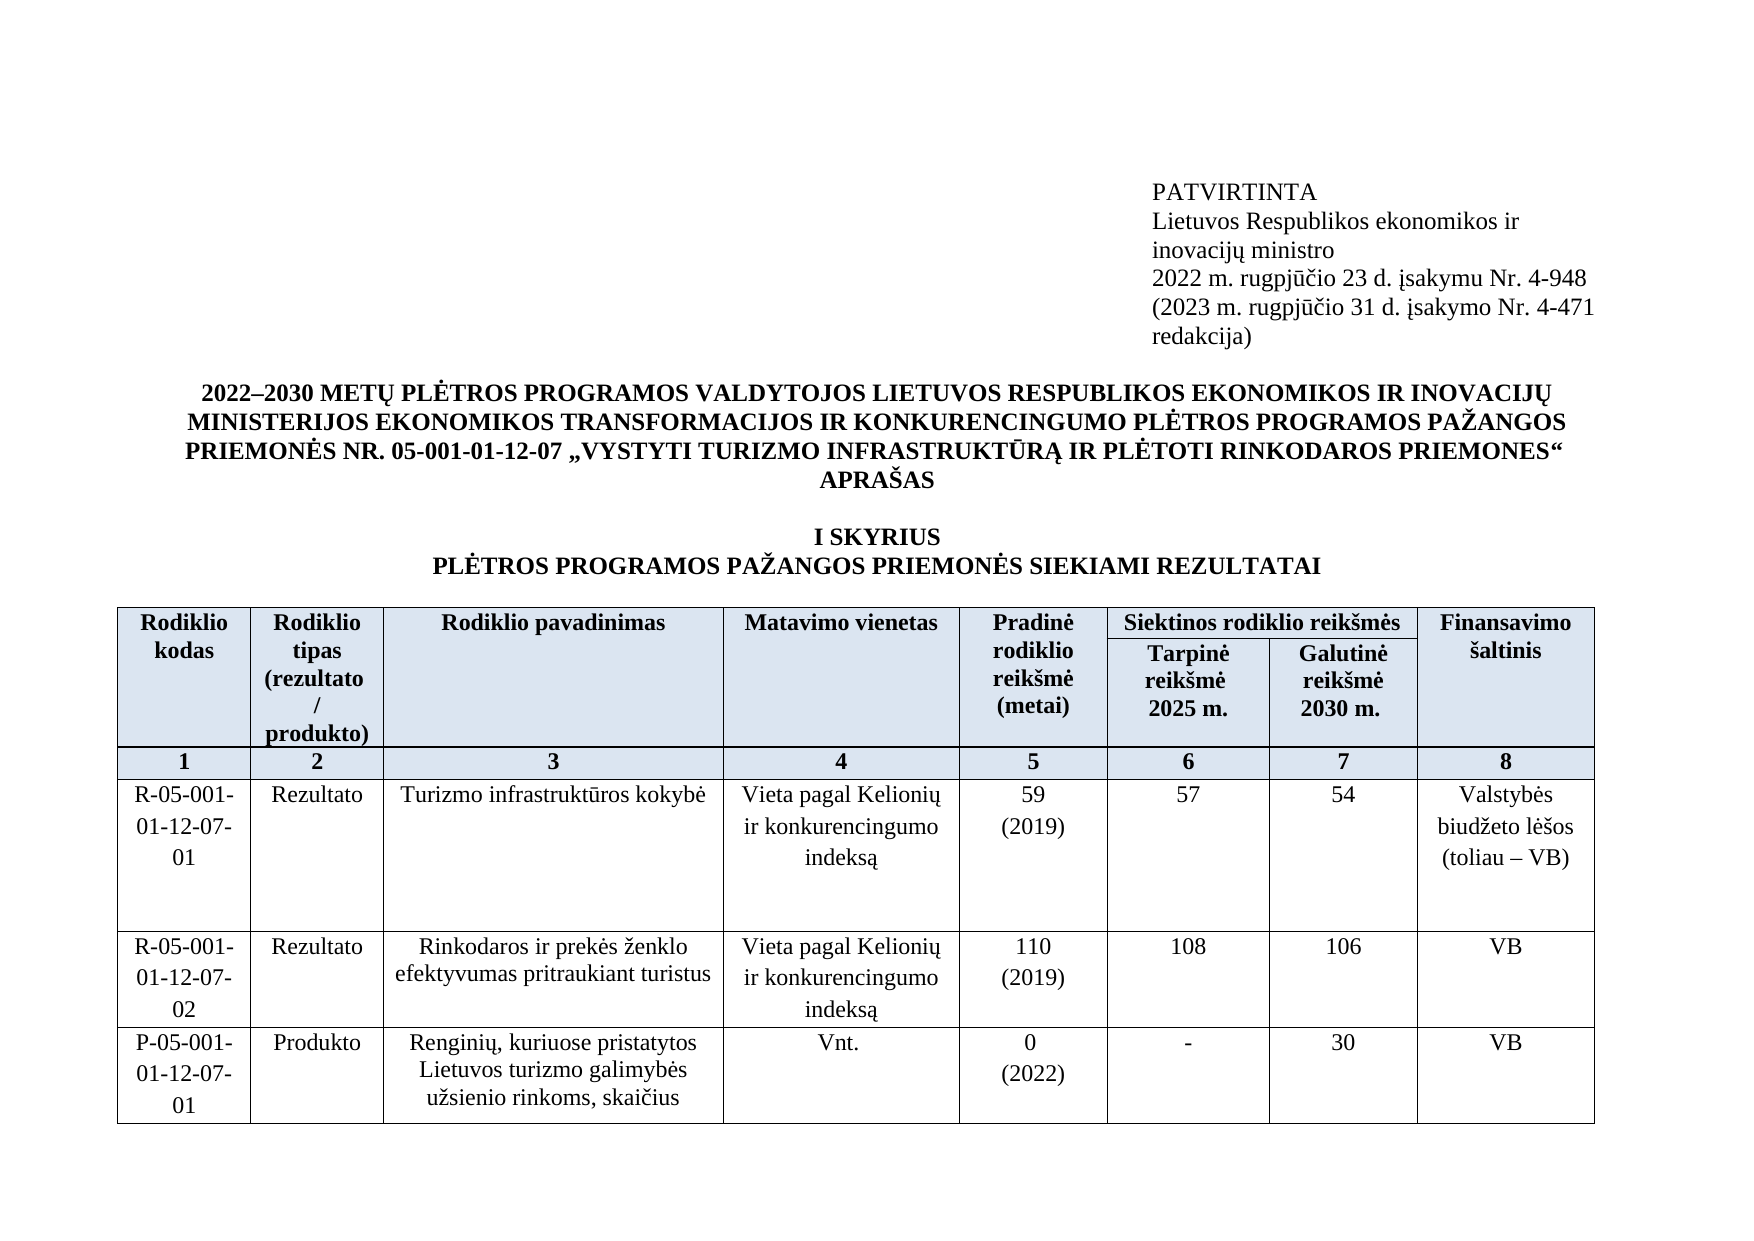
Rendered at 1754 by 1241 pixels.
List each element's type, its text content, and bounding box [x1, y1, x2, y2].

table_cell 108 [1108, 932, 1269, 1027]
table_cell 54 [1270, 780, 1417, 931]
text APRAŠAS [118, 465, 1636, 493]
table_cell P-05-001-01-12-07-01 [118, 1028, 250, 1123]
table_cell 4 [724, 748, 959, 779]
table_cell Renginių, kuriuose pristatytos Lietuvos turizmo galimybės užsienio rinkoms, skaičius [384, 1028, 723, 1123]
table_cell 57 [1108, 780, 1269, 931]
text I SKYRIUS [118, 522, 1636, 551]
text (2023 m. rugpjūčio 31 d. įsakymo Nr. 4-471 [1152, 292, 1636, 321]
table_cell 6 [1108, 748, 1269, 779]
table_cell - [1108, 1028, 1269, 1123]
text 2022–2030 metų plėtros programos valdytojos Lietuvos Respublikos ekonomikos ir inovacijų ministerijos ekonomikos transformacijos ir konkurencingumo plėtros PROGRAMOS PAŽANGOS PRIEMONĖS NR. 05-001-01-12-07 „VYSTYTi TURIZMO INFRASTRUKTŪRĄ IR PLĖTOTI RINKODAROS PRIEMONES“ [118, 378, 1636, 465]
table_cell Rezultato [251, 932, 383, 1027]
table_cell Galutinė reikšmė 2030 m. [1270, 639, 1417, 746]
table_cell 106 [1270, 932, 1417, 1027]
table_cell 7 [1270, 748, 1417, 779]
text inovacijų ministro [1152, 235, 1636, 263]
table_cell R-05-001-01-12-07-02 [118, 932, 250, 1027]
table_header Rodiklio kodas [118, 608, 250, 746]
table_cell Tarpinė reikšmė 2025 m. [1108, 639, 1269, 746]
table_cell 59 (2019) [960, 780, 1107, 931]
table_header Pradinė rodiklio reikšmė (metai) [960, 608, 1107, 746]
text redakcija) [1152, 321, 1636, 350]
table_cell Vnt. [724, 1028, 959, 1123]
table_cell Vieta pagal Kelionių ir konkurencingumo indeksą [724, 932, 959, 1027]
table_cell Rinkodaros ir prekės ženklo efektyvumas pritraukiant turistus [384, 932, 723, 1027]
table_cell 30 [1270, 1028, 1417, 1123]
table_cell Vieta pagal Kelionių ir konkurencingumo indeksą [724, 780, 959, 931]
table_header Rodiklio pavadinimas [384, 608, 723, 746]
table_cell 8 [1418, 748, 1594, 779]
table_cell 0 (2022) [960, 1028, 1107, 1123]
table_cell Produkto [251, 1028, 383, 1123]
table_cell 2 [251, 748, 383, 779]
text 2022 m. rugpjūčio 23 d. įsakymu Nr. 4-948 [1152, 263, 1636, 292]
table_cell R-05-001-01-12-07-01 [118, 780, 250, 931]
table_cell Valstybės biudžeto lėšos (toliau – VB) [1418, 780, 1594, 931]
text PATVIRTINTA [1152, 177, 1636, 206]
table_header Finansavimo šaltinis [1418, 608, 1594, 746]
table_cell Turizmo infrastruktūros kokybė [384, 780, 723, 931]
table_cell VB [1418, 932, 1594, 1027]
table_cell 5 [960, 748, 1107, 779]
table_cell 110 (2019) [960, 932, 1107, 1027]
table_cell 1 [118, 748, 250, 779]
text PLĖTROS PROGRAMOS PAŽANGOS PRIEMONĖS SIEKIAMI REZULTATAI [118, 551, 1636, 580]
table_header Siektinos rodiklio reikšmės [1108, 608, 1417, 638]
table_cell Rezultato [251, 780, 383, 931]
table_cell VB [1418, 1028, 1594, 1123]
table_header Matavimo vienetas [724, 608, 959, 746]
text Lietuvos Respublikos ekonomikos ir [1152, 206, 1636, 235]
table_header Rodiklio tipas (rezultato / produkto) [251, 608, 383, 746]
table_cell 3 [384, 748, 723, 779]
